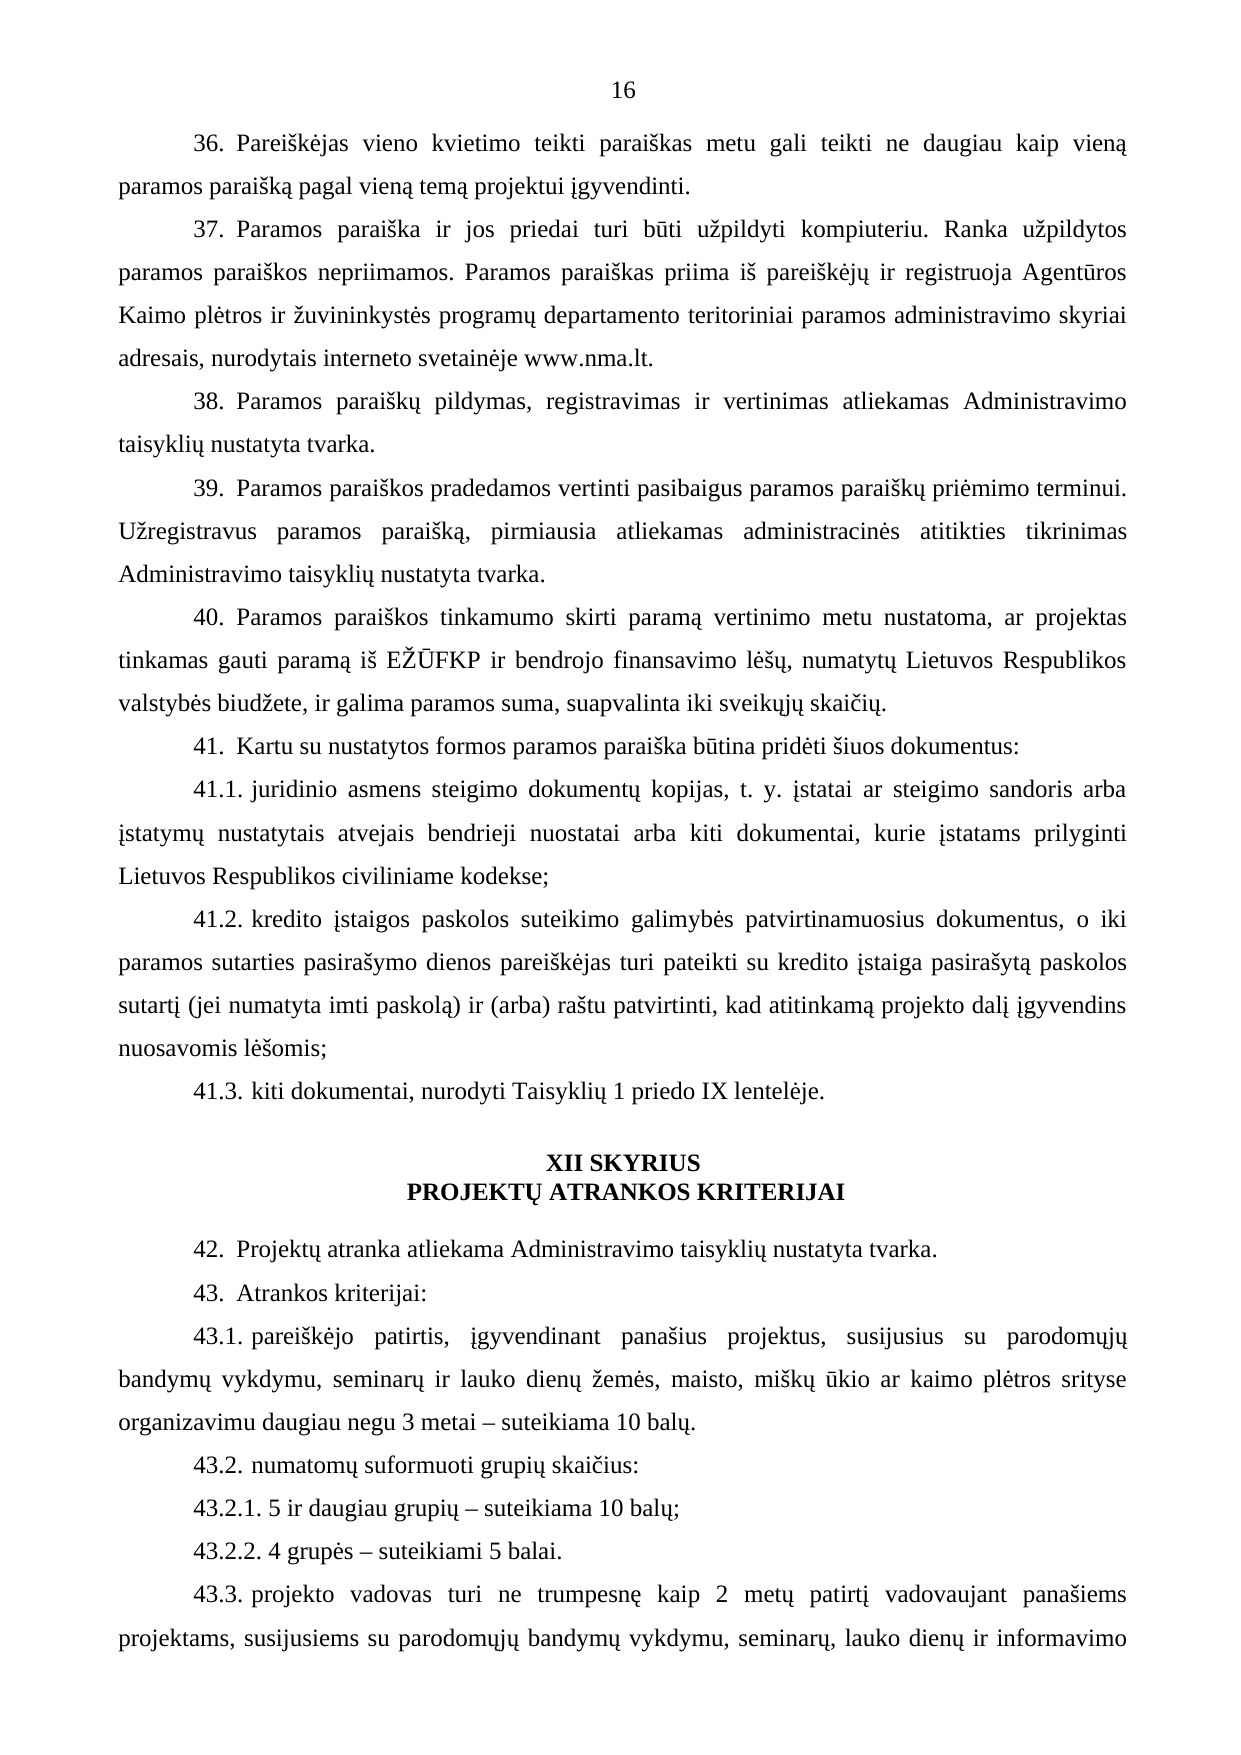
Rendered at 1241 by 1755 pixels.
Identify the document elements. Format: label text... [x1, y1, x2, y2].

text 43.2. numatomų suformuoti grupių skaičius: [118, 1450, 1128, 1479]
text 43.2.2. 4 grupės – suteikiami 5 balai. [193, 1536, 1128, 1565]
text 42. Projektų atranka atliekama Administravimo taisyklių nustatyta tvarka. [118, 1234, 1128, 1263]
text 40. Paramos paraiškos tinkamumo skirti paramą vertinimo metu nustatoma, ar projektas tinkamas gauti paramą iš EŽŪFKP ir bendrojo finansavimo lėšų, numatytų Lietuvos Respublikos valstybės biudžete, ir galima paramos suma, suapvalinta iki sveikųjų skaičių. [118, 602, 1128, 717]
text 36. Pareiškėjas vieno kvietimo teikti paraiškas metu gali teikti ne daugiau kaip vieną paramos paraišką pagal vieną temą projektui įgyvendinti. [118, 128, 1128, 199]
text 37. Paramos paraiška ir jos priedai turi būti užpildyti kompiuteriu. Ranka užpildytos paramos paraiškos nepriimamos. Paramos paraiškas priima iš pareiškėjų ir registruoja Agentūros Kaimo plėtros ir žuvininkystės programų departamento teritoriniai paramos administravimo skyriai adresais, nurodytais interneto svetainėje www.nma.lt. [118, 214, 1128, 372]
text 43.3. projekto vadovas turi ne trumpesnę kaip 2 metų patirtį vadovaujant panašiems projektams, susijusiems su parodomųjų bandymų vykdymu, seminarų, lauko dienų ir informavimo [118, 1579, 1128, 1651]
text 43.1. pareiškėjo patirtis, įgyvendinant panašius projektus, susijusius su parodomųjų bandymų vykdymu, seminarų ir lauko dienų žemės, maisto, miškų ūkio ar kaimo plėtros srityse organizavimu daugiau negu 3 metai – suteikiama 10 balų. [118, 1321, 1128, 1436]
text 41.1. juridinio asmens steigimo dokumentų kopijas, t. y. įstatai ar steigimo sandoris arba įstatymų nustatytais atvejais bendrieji nuostatai arba kiti dokumentai, kurie įstatams prilyginti Lietuvos Respublikos civiliniame kodekse; [118, 774, 1128, 889]
text 41.2. kredito įstaigos paskolos suteikimo galimybės patvirtinamuosius dokumentus, o iki paramos sutarties pasirašymo dienos pareiškėjas turi pateikti su kredito įstaiga pasirašytą paskolos sutartį (jei numatyta imti paskolą) ir (arba) raštu patvirtinti, kad atitinkamą projekto dalį įgyvendins nuosavomis lėšomis; [118, 904, 1128, 1062]
text PROJEKTŲ ATRANKOS KRITERIJAI [118, 1177, 1128, 1206]
text 41. Kartu su nustatytos formos paramos paraiška būtina pridėti šiuos dokumentus: [118, 731, 1128, 760]
text 41.3. kiti dokumentai, nurodyti Taisyklių 1 priedo IX lentelėje. [193, 1076, 1128, 1105]
text 38. Paramos paraiškų pildymas, registravimas ir vertinimas atliekamas Administravimo taisyklių nustatyta tvarka. [118, 386, 1128, 458]
text 43. Atrankos kriterijai: [118, 1278, 1128, 1306]
text XII SKYRIUS [118, 1148, 1128, 1177]
text 43.2.1. 5 ir daugiau grupių – suteikiama 10 balų; [193, 1493, 1128, 1522]
text 39. Paramos paraiškos pradedamos vertinti pasibaigus paramos paraiškų priėmimo terminui. Užregistravus paramos paraišką, pirmiausia atliekamas administracinės atitikties tikrinimas Administravimo taisyklių nustatyta tvarka. [118, 473, 1128, 588]
